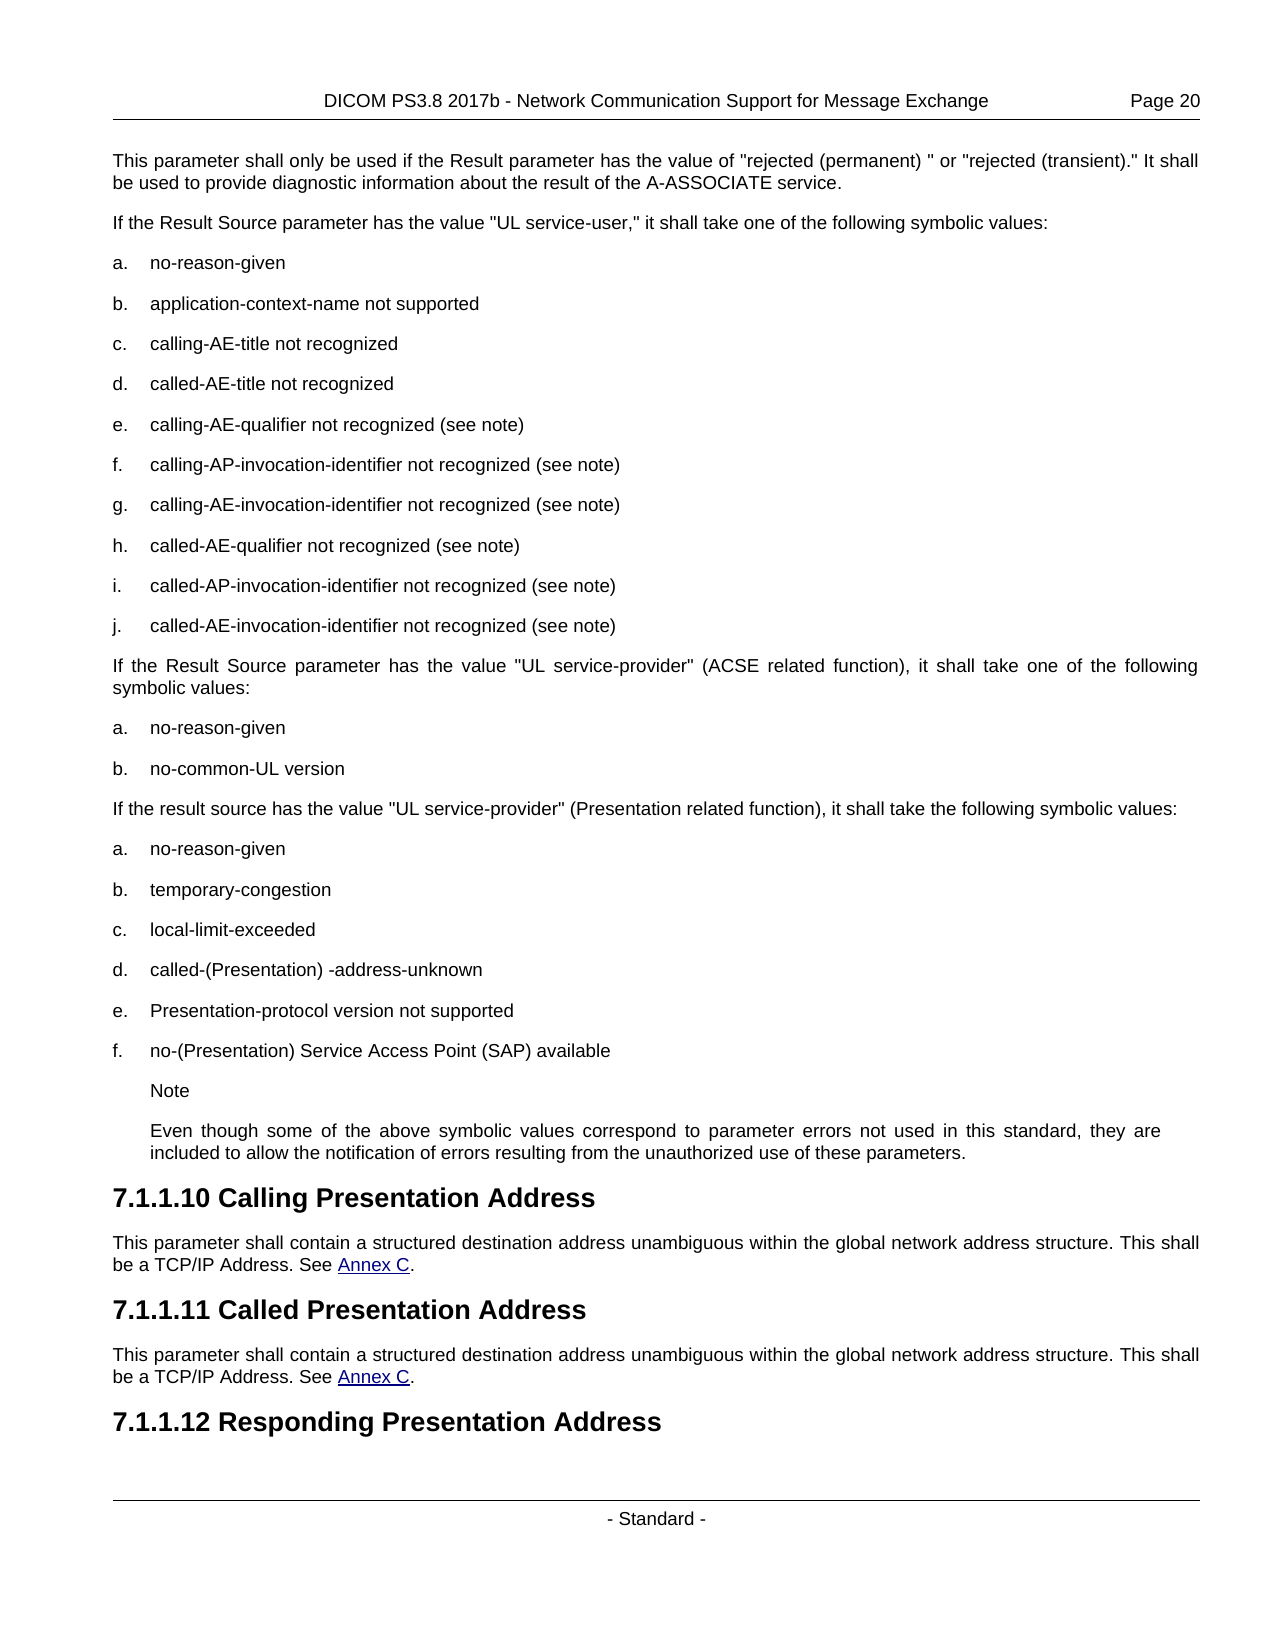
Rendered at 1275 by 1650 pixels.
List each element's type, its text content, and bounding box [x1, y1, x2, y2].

list local-limit-exceeded [112, 919, 1200, 940]
list no-reason-given [112, 838, 1200, 860]
list calling-AE-title not recognized [112, 333, 1200, 354]
list application-context-name not supported [112, 292, 1200, 314]
text 7.1.1.12 Responding Presentation Address [112, 1406, 1200, 1437]
list temporary-congestion [112, 878, 1200, 900]
list called-(Presentation) -address-unknown [112, 959, 1200, 981]
list Presentation-protocol version not supported [112, 999, 1200, 1021]
list called-AP-invocation-identifier not recognized (see note) [112, 575, 1200, 596]
text This parameter shall contain a structured destination address unambiguous within the global network address structure. This shall be a TCP/IP Address. See Annex C. [112, 1344, 1200, 1387]
list calling-AE-invocation-identifier not recognized (see note) [112, 494, 1200, 516]
list calling-AE-qualifier not recognized (see note) [112, 413, 1200, 435]
list called-AE-title not recognized [112, 373, 1200, 395]
text If the result source has the value "UL service-provider" (Presentation related function), it shall take the following symbolic values: [112, 798, 1200, 819]
list no-reason-given [112, 717, 1200, 739]
text Even though some of the above symbolic values correspond to parameter errors not used in this standard, they are included to allow the notification of errors resulting from the unauthorized use of these parameters. [150, 1120, 1162, 1163]
text 7.1.1.11 Called Presentation Address [112, 1294, 1200, 1325]
text This parameter shall contain a structured destination address unambiguous within the global network address structure. This shall be a TCP/IP Address. See Annex C. [112, 1232, 1200, 1275]
list no-common-UL version [112, 757, 1200, 779]
text Note [150, 1080, 1162, 1102]
list called-AE-qualifier not recognized (see note) [112, 534, 1200, 556]
list no-reason-given [112, 252, 1200, 274]
text 7.1.1.10 Calling Presentation Address [112, 1182, 1200, 1213]
list no-(Presentation) Service Access Point (SAP) available [112, 1040, 1200, 1061]
text If the Result Source parameter has the value "UL service-provider" (ACSE related function), it shall take one of the following symbolic values: [112, 655, 1200, 698]
text If the Result Source parameter has the value "UL service-user," it shall take one of the following symbolic values: [112, 212, 1200, 233]
list calling-AP-invocation-identifier not recognized (see note) [112, 454, 1200, 475]
list called-AE-invocation-identifier not recognized (see note) [112, 615, 1200, 637]
text This parameter shall only be used if the Result parameter has the value of "rejected (permanent) " or "rejected (transient)." It shall be used to provide diagnostic information about the result of the A-ASSOCIATE service. [112, 150, 1200, 193]
